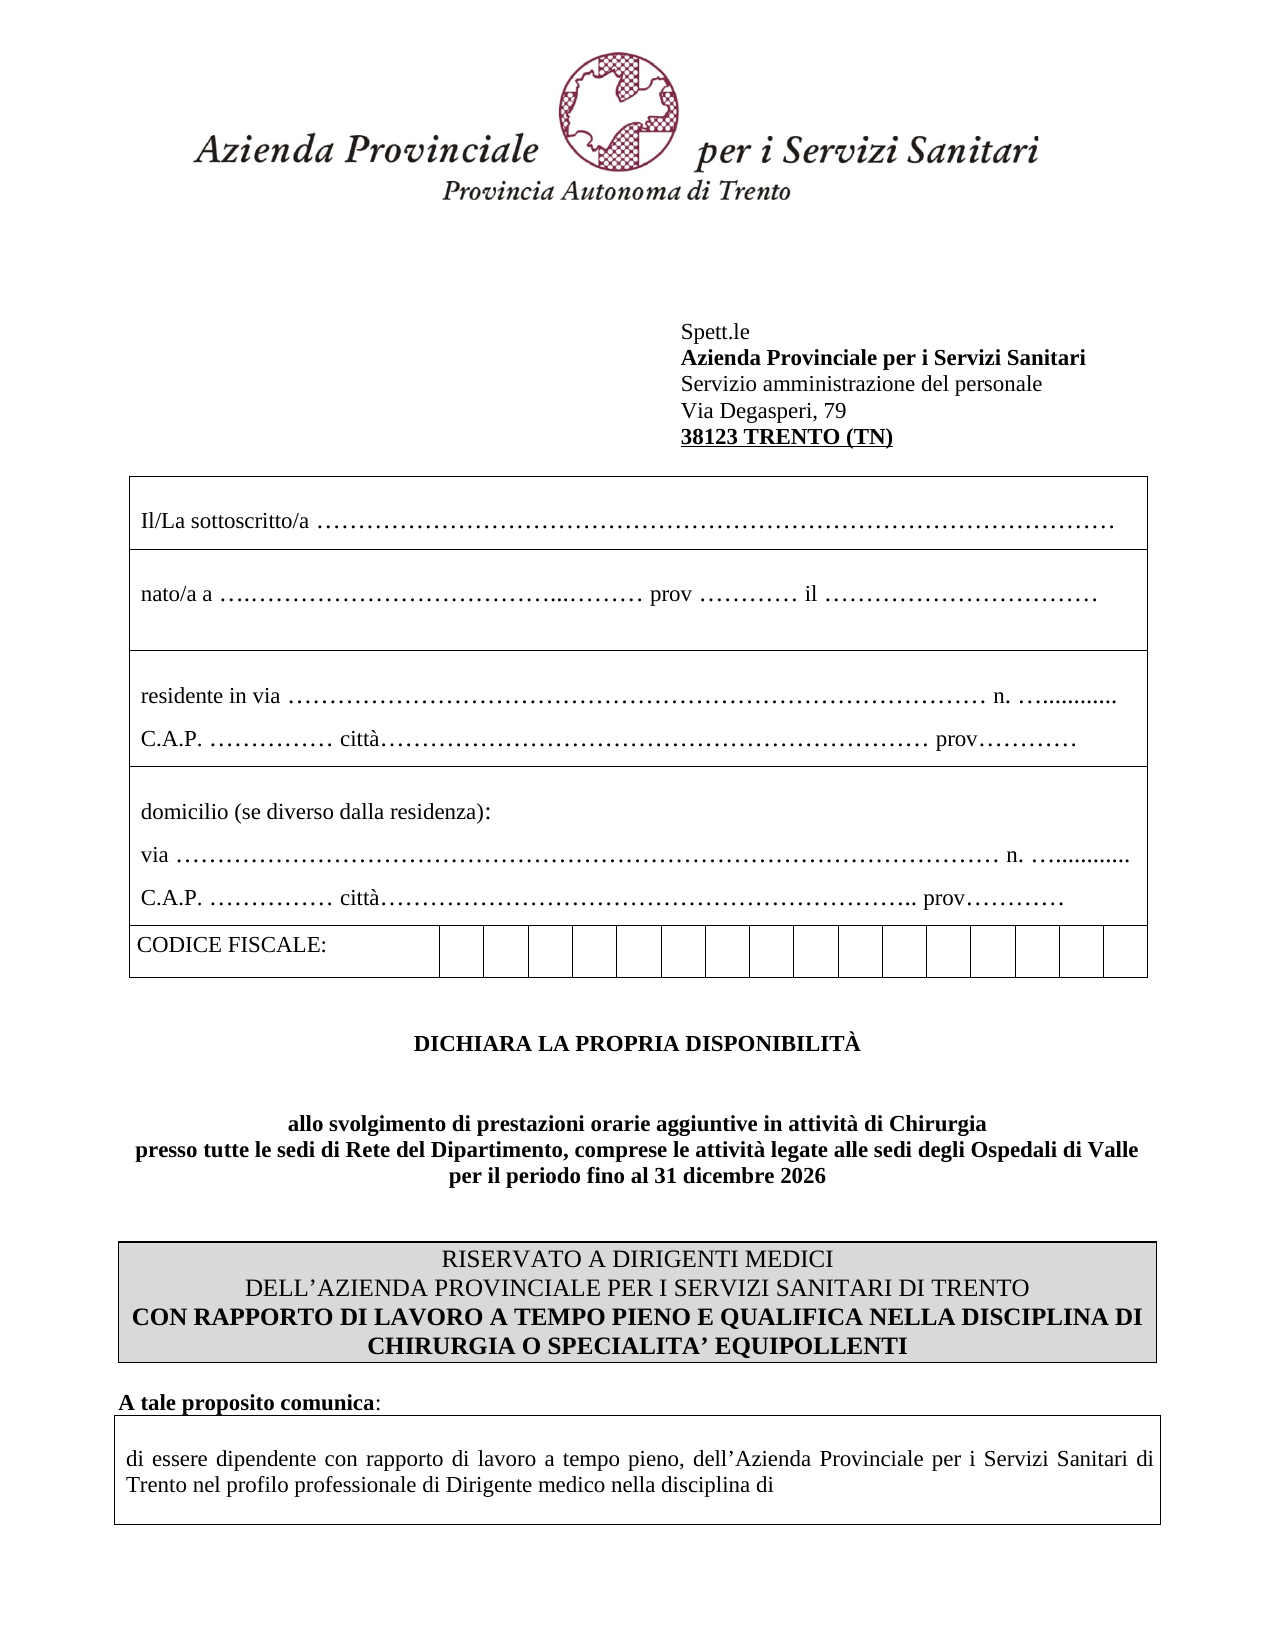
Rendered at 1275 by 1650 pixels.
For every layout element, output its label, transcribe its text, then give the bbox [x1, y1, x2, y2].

table_cell residente in via ………………………………………………………………………… n. …............ C.A.P. …………… città………………………………………………………… prov………… [130, 651, 1147, 766]
table_cell [1016, 926, 1059, 977]
table_cell [971, 926, 1015, 977]
table_header [73, 1415, 114, 1524]
text DELL’AZIENDA PROVINCIALE PER I SERVIZI SANITARI DI TRENTO [119, 1270, 1156, 1299]
table_cell [1060, 926, 1103, 977]
table_cell [794, 926, 838, 977]
text DICHIARA LA PROPRIA DISPONIBILITÀ [118, 1031, 1157, 1057]
table_cell [927, 926, 970, 977]
table_cell [573, 926, 616, 977]
table_cell [839, 926, 882, 977]
text presso tutte le sedi di Rete del Dipartimento, comprese le attività legate alle sedi degli Ospedali di Valle per il periodo fino al 31 dicembre 2026 [118, 1136, 1157, 1189]
table_cell CODICE FISCALE: [130, 926, 439, 977]
table_cell [750, 926, 793, 977]
text CON RAPPORTO DI LAVORO A TEMPO PIENO E QUALIFICA NELLA DISCIPLINA DI CHIRURGIA O SPECIALITA’ EQUIPOLLENTI [119, 1299, 1156, 1362]
text Via Degasperi, 79 [681, 397, 1157, 423]
table_cell domicilio (se diverso dalla residenza): via ……………………………………………………………………………………… n. …............ C.A.P. …………… città……………………………………………………….. prov………… [130, 767, 1147, 925]
table_cell [1104, 926, 1147, 977]
text allo svolgimento di prestazioni orarie aggiuntive in attività di Chirurgia [118, 1109, 1157, 1136]
table_cell [617, 926, 661, 977]
text Azienda Provinciale per i Servizi Sanitari [681, 344, 1165, 370]
table_cell [706, 926, 749, 977]
table_header di essere dipendente con rapporto di lavoro a tempo pieno, dell’Azienda Provinciale per i Servizi Sanitari di Trento nel profilo professionale di Dirigente medico nella disciplina di [115, 1416, 1160, 1524]
table_cell [529, 926, 572, 977]
text Servizio amministrazione del personale [681, 370, 1157, 397]
table_header Il/La sottoscritto/a …………………………………………………………………………………… [130, 477, 1147, 549]
table_cell [484, 926, 528, 977]
table_cell [883, 926, 926, 977]
text 38123 TRENTO (TN) [681, 423, 1157, 449]
table_cell nato/a a ….………………………………...……… prov ………… il …………………………… [130, 550, 1147, 650]
table_cell [662, 926, 705, 977]
text RISERVATO A DIRIGENTI MEDICI [119, 1243, 1156, 1270]
table_cell [440, 926, 483, 977]
text A tale proposito comunica: [118, 1389, 1157, 1415]
text Spett.le [681, 318, 1157, 344]
